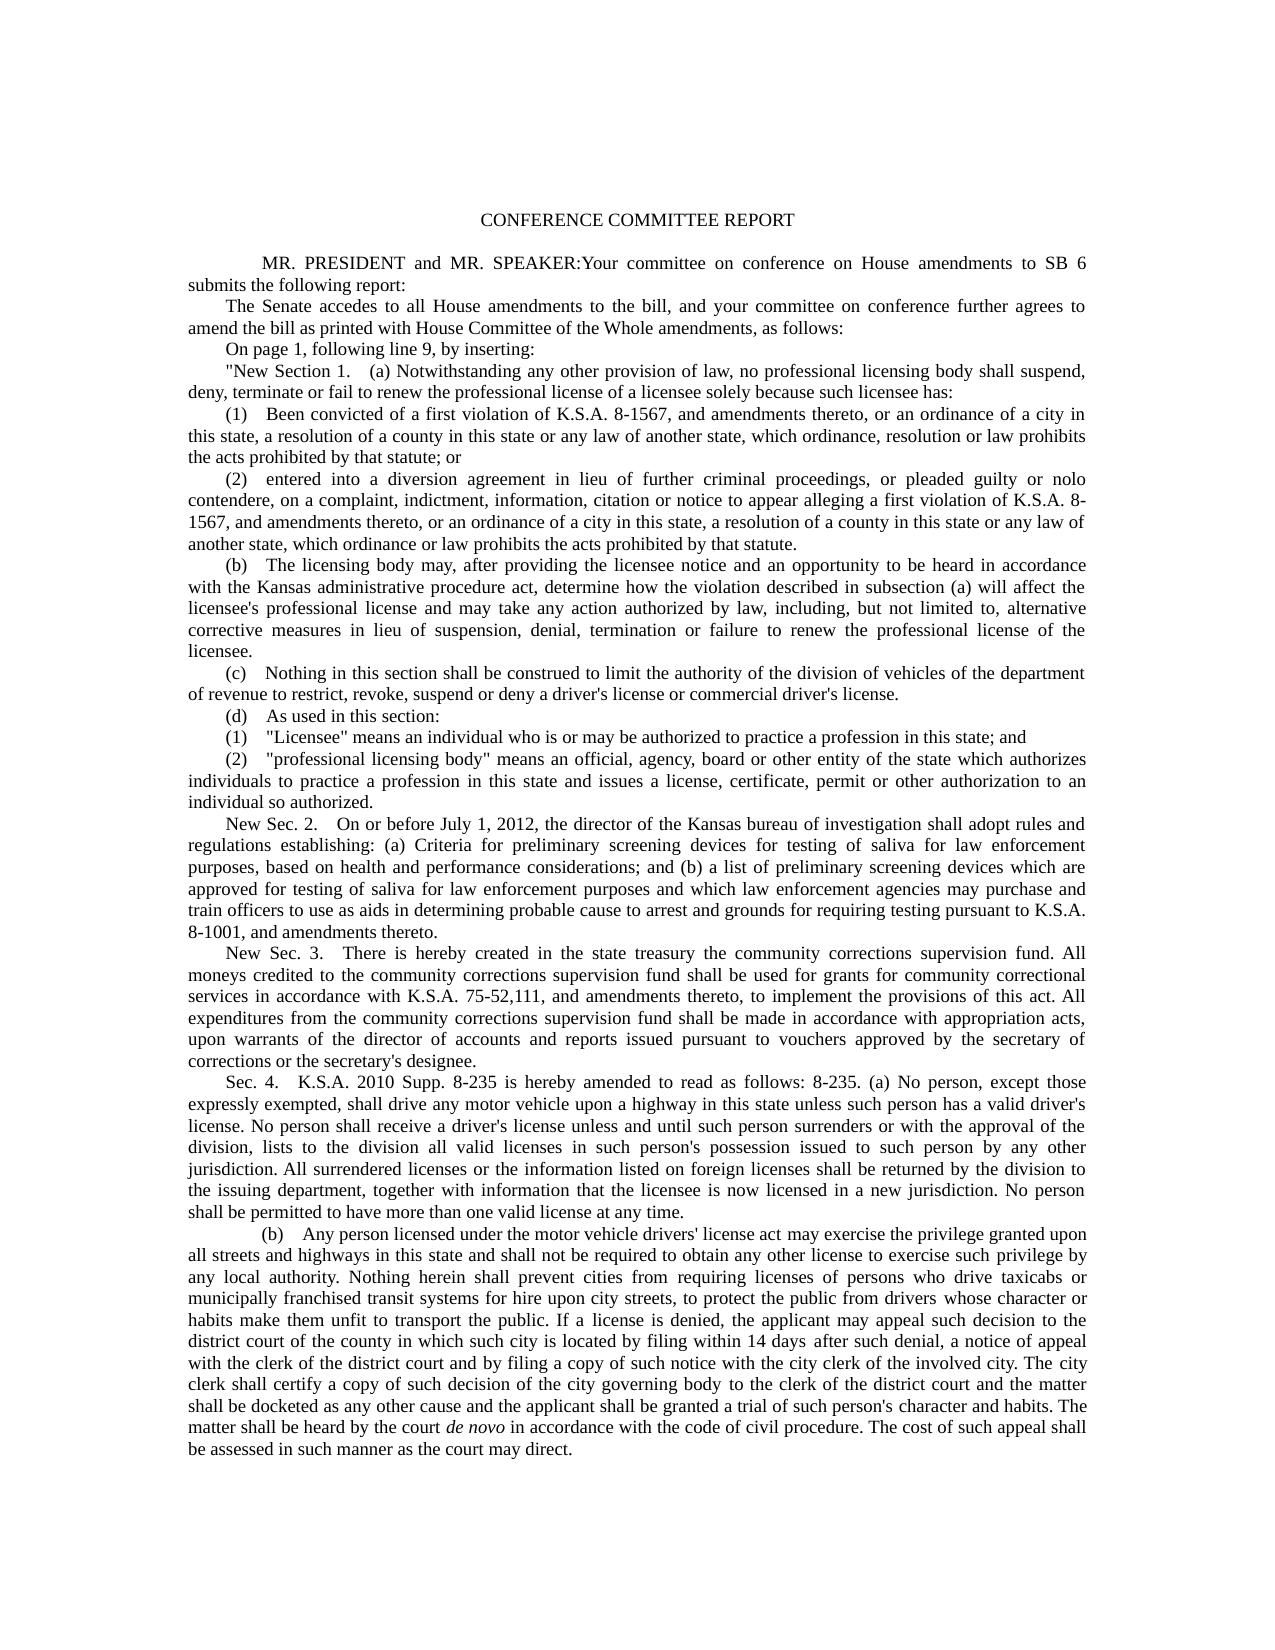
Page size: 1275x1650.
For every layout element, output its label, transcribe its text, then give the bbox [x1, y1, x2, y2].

text (d) As used in this section: [188, 705, 1087, 726]
subtitle CONFERENCE COMMITTEE REPORT [188, 209, 1087, 231]
text On page 1, following line 9, by inserting: [188, 338, 1087, 360]
text (2) "professional licensing body" means an official, agency, board or other entity of the state which authorizes individuals to practice a profession in this state and issues a license, certificate, permit or other authorization to an individual so authorized. [188, 748, 1087, 813]
text "New Section 1. (a) Notwithstanding any other provision of law, no professional licensing body shall suspend, deny, terminate or fail to renew the professional license of a licensee solely because such licensee has: [188, 360, 1087, 403]
text (1) Been convicted of a first violation of K.S.A. 8-1567, and amendments thereto, or an ordinance of a city in this state, a resolution of a county in this state or any law of another state, which ordinance, resolution or law prohibits the acts prohibited by that statute; or [188, 403, 1087, 468]
text (1) "Licensee" means an individual who is or may be authorized to practice a profession in this state; and [188, 726, 1087, 748]
text MR. PRESIDENT and MR. SPEAKER:Your committee on conference on House amendments to SB 6 submits the following report: [188, 252, 1087, 295]
text (b) The licensing body may, after providing the licensee notice and an opportunity to be heard in accordance with the Kansas administrative procedure act, determine how the violation described in subsection (a) will affect the licensee's professional license and may take any action authorized by law, including, but not limited to, alternative corrective measures in lieu of suspension, denial, termination or failure to renew the professional license of the licensee. [188, 554, 1087, 662]
text (b) Any person licensed under the motor vehicle drivers' license act may exercise the privilege granted upon all streets and highways in this state and shall not be required to obtain any other license to exercise such privilege by any local authority. Nothing herein shall prevent cities from requiring licenses of persons who drive taxicabs or municipally franchised transit systems for hire upon city streets, to protect the public from drivers whose character or habits make them unfit to transport the public. If a license is denied, the applicant may appeal such decision to the district court of the county in which such city is located by filing within 14 days after such denial, a notice of appeal with the clerk of the district court and by filing a copy of such notice with the city clerk of the involved city. The city clerk shall certify a copy of such decision of the city governing body to the clerk of the district court and the matter shall be docketed as any other cause and the applicant shall be granted a trial of such person's character and habits. The matter shall be heard by the court de novo in accordance with the code of civil procedure. The cost of such appeal shall be assessed in such manner as the court may direct. [188, 1222, 1087, 1459]
text New Sec. 3. There is hereby created in the state treasury the community corrections supervision fund. All moneys credited to the community corrections supervision fund shall be used for grants for community correctional services in accordance with K.S.A. 75-52,111, and amendments thereto, to implement the provisions of this act. All expenditures from the community corrections supervision fund shall be made in accordance with appropriation acts, upon warrants of the director of accounts and reports issued pursuant to vouchers approved by the secretary of corrections or the secretary's designee. [188, 942, 1087, 1071]
text (2) entered into a diversion agreement in lieu of further criminal proceedings, or pleaded guilty or nolo contendere, on a complaint, indictment, information, citation or notice to appear alleging a first violation of K.S.A. 8-1567, and amendments thereto, or an ordinance of a city in this state, a resolution of a county in this state or any law of another state, which ordinance or law prohibits the acts prohibited by that statute. [188, 468, 1087, 554]
text New Sec. 2. On or before July 1, 2012, the director of the Kansas bureau of investigation shall adopt rules and regulations establishing: (a) Criteria for preliminary screening devices for testing of saliva for law enforcement purposes, based on health and performance considerations; and (b) a list of preliminary screening devices which are approved for testing of saliva for law enforcement purposes and which law enforcement agencies may purchase and train officers to use as aids in determining probable cause to arrest and grounds for requiring testing pursuant to K.S.A. 8-1001, and amendments thereto. [188, 813, 1087, 942]
text Sec. 4. K.S.A. 2010 Supp. 8-235 is hereby amended to read as follows: 8-235. (a) No person, except those expressly exempted, shall drive any motor vehicle upon a highway in this state unless such person has a valid driver's license. No person shall receive a driver's license unless and until such person surrenders or with the approval of the division, lists to the division all valid licenses in such person's possession issued to such person by any other jurisdiction. All surrendered licenses or the information listed on foreign licenses shall be returned by the division to the issuing department, together with information that the licensee is now licensed in a new jurisdiction. No person shall be permitted to have more than one valid license at any time. [188, 1071, 1087, 1222]
text (c) Nothing in this section shall be construed to limit the authority of the division of vehicles of the department of revenue to restrict, revoke, suspend or deny a driver's license or commercial driver's license. [188, 662, 1087, 705]
text The Senate accedes to all House amendments to the bill, and your committee on conference further agrees to amend the bill as printed with House Committee of the Whole amendments, as follows: [188, 295, 1087, 338]
